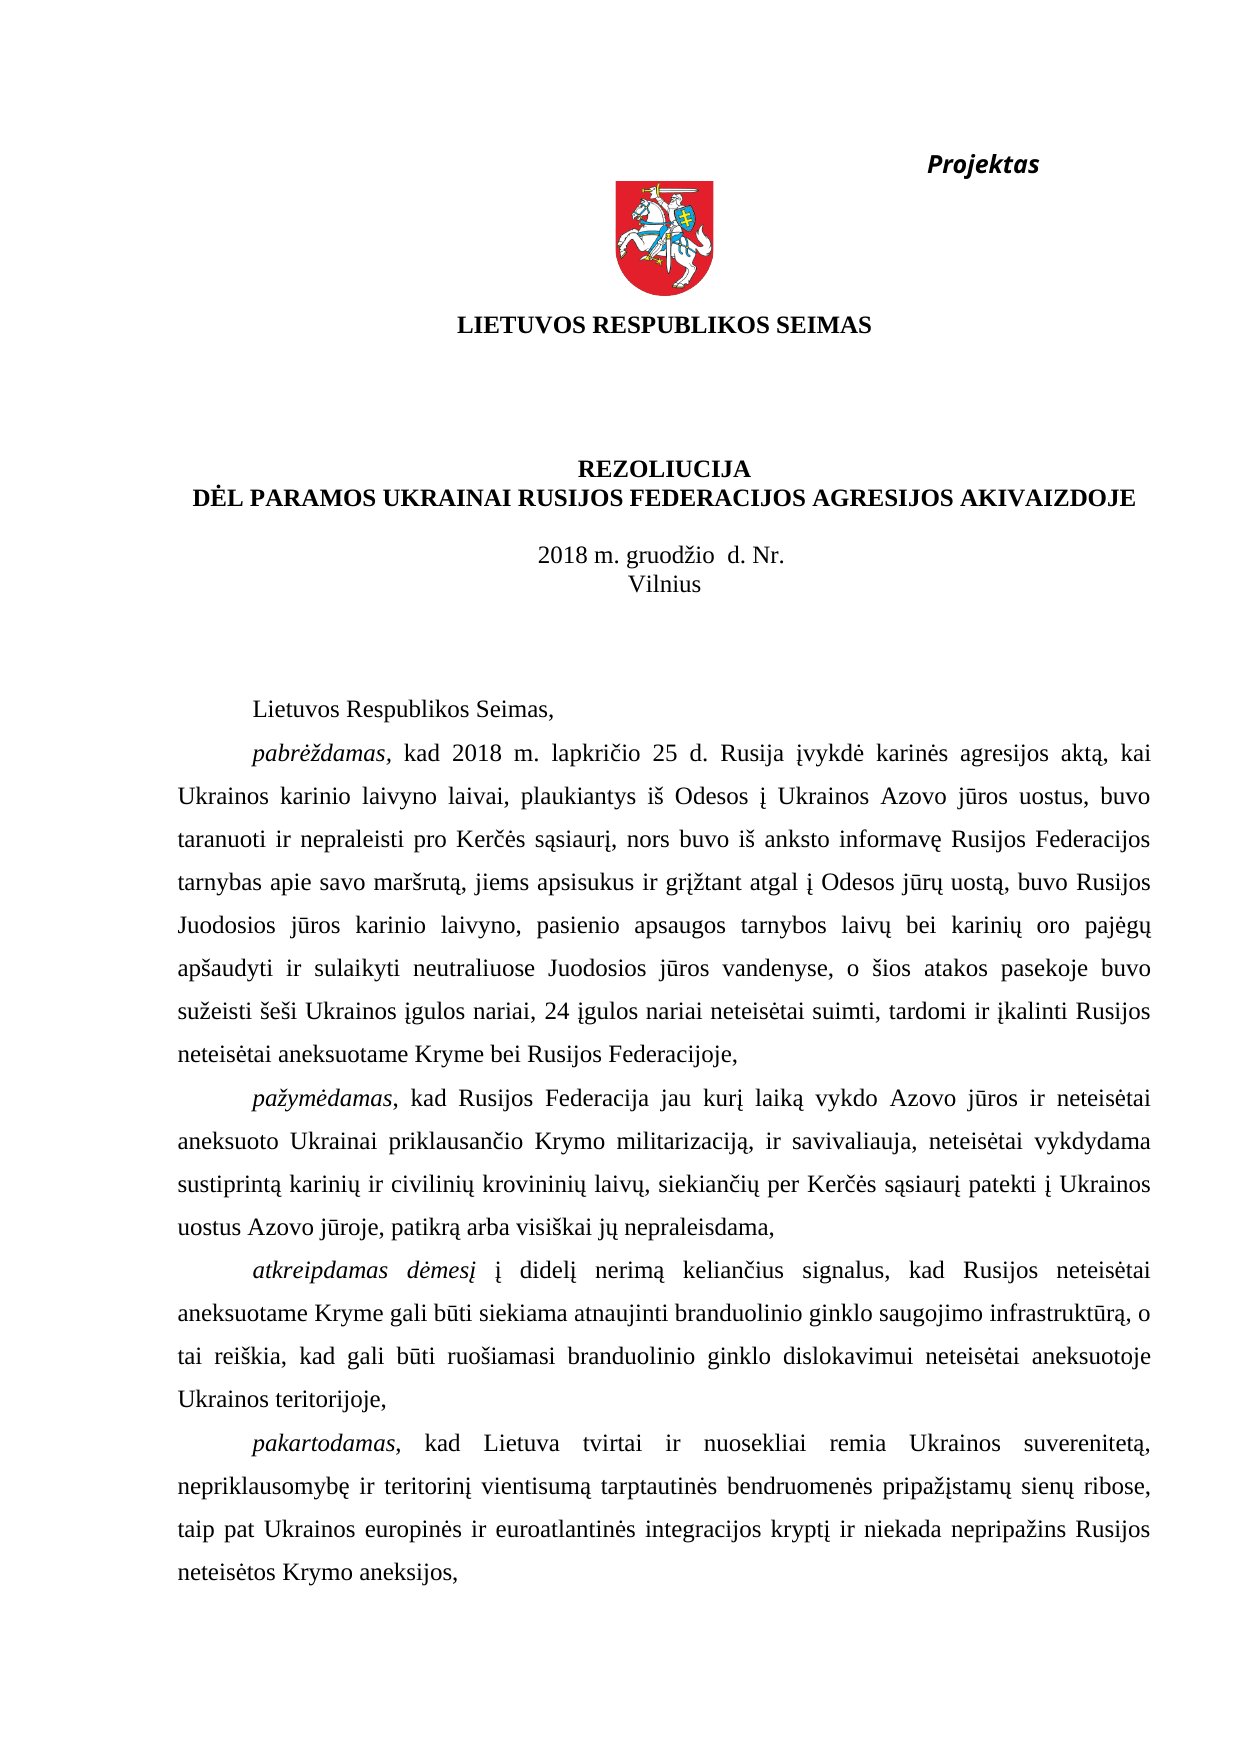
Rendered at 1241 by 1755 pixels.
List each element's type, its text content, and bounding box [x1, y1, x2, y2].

text Vilnius [177, 569, 1152, 598]
text REZOLIUCIJA [177, 454, 1152, 483]
text Lietuvos Respublikos Seimas, [177, 694, 1152, 723]
text atkreipdamas dėmesį į didelį nerimą keliančius signalus, kad Rusijos neteisėtai aneksuotame Kryme gali būti siekiama atnaujinti branduolinio ginklo saugojimo infrastruktūrą, o tai reiškia, kad gali būti ruošiamasi branduolinio ginklo dislokavimui neteisėtai aneksuotoje Ukrainos teritorijoje, [177, 1255, 1152, 1413]
text pažymėdamas, kad Rusijos Federacija jau kurį laiką vykdo Azovo jūros ir neteisėtai aneksuoto Ukrainai priklausančio Krymo militarizaciją, ir savivaliauja, neteisėtai vykdydama sustiprintą karinių ir civilinių krovininių laivų, siekiančių per Kerčės sąsiaurį patekti į Ukrainos uostus Azovo jūroje, patikrą arba visiškai jų nepraleisdama, [177, 1083, 1152, 1241]
text Projektas [177, 147, 1152, 181]
text 2018 m. gruodžio d. Nr. [177, 540, 1152, 569]
text DĖL PARAMOS UKRAINAI RUSIJOS FEDERACIJOS AGRESIJOS AKIVAIZDOJE [177, 483, 1152, 511]
text LIETUVOS RESPUBLIKOS SEIMAS [177, 310, 1152, 339]
text pabrėždamas, kad 2018 m. lapkričio 25 d. Rusija įvykdė karinės agresijos aktą, kai Ukrainos karinio laivyno laivai, plaukiantys iš Odesos į Ukrainos Azovo jūros uostus, buvo taranuoti ir nepraleisti pro Kerčės sąsiaurį, nors buvo iš anksto informavę Rusijos Federacijos tarnybas apie savo maršrutą, jiems apsisukus ir grįžtant atgal į Odesos jūrų uostą, buvo Rusijos Juodosios jūros karinio laivyno, pasienio apsaugos tarnybos laivų bei karinių oro pajėgų apšaudyti ir sulaikyti neutraliuose Juodosios jūros vandenyse, o šios atakos pasekoje buvo sužeisti šeši Ukrainos įgulos nariai, 24 įgulos nariai neteisėtai suimti, tardomi ir įkalinti Rusijos neteisėtai aneksuotame Kryme bei Rusijos Federacijoje, [177, 738, 1152, 1068]
text pakartodamas, kad Lietuva tvirtai ir nuosekliai remia Ukrainos suverenitetą, nepriklausomybę ir teritorinį vientisumą tarptautinės bendruomenės pripažįstamų sienų ribose, taip pat Ukrainos europinės ir euroatlantinės integracijos kryptį ir niekada nepripažins Rusijos neteisėtos Krymo aneksijos, [177, 1428, 1152, 1586]
